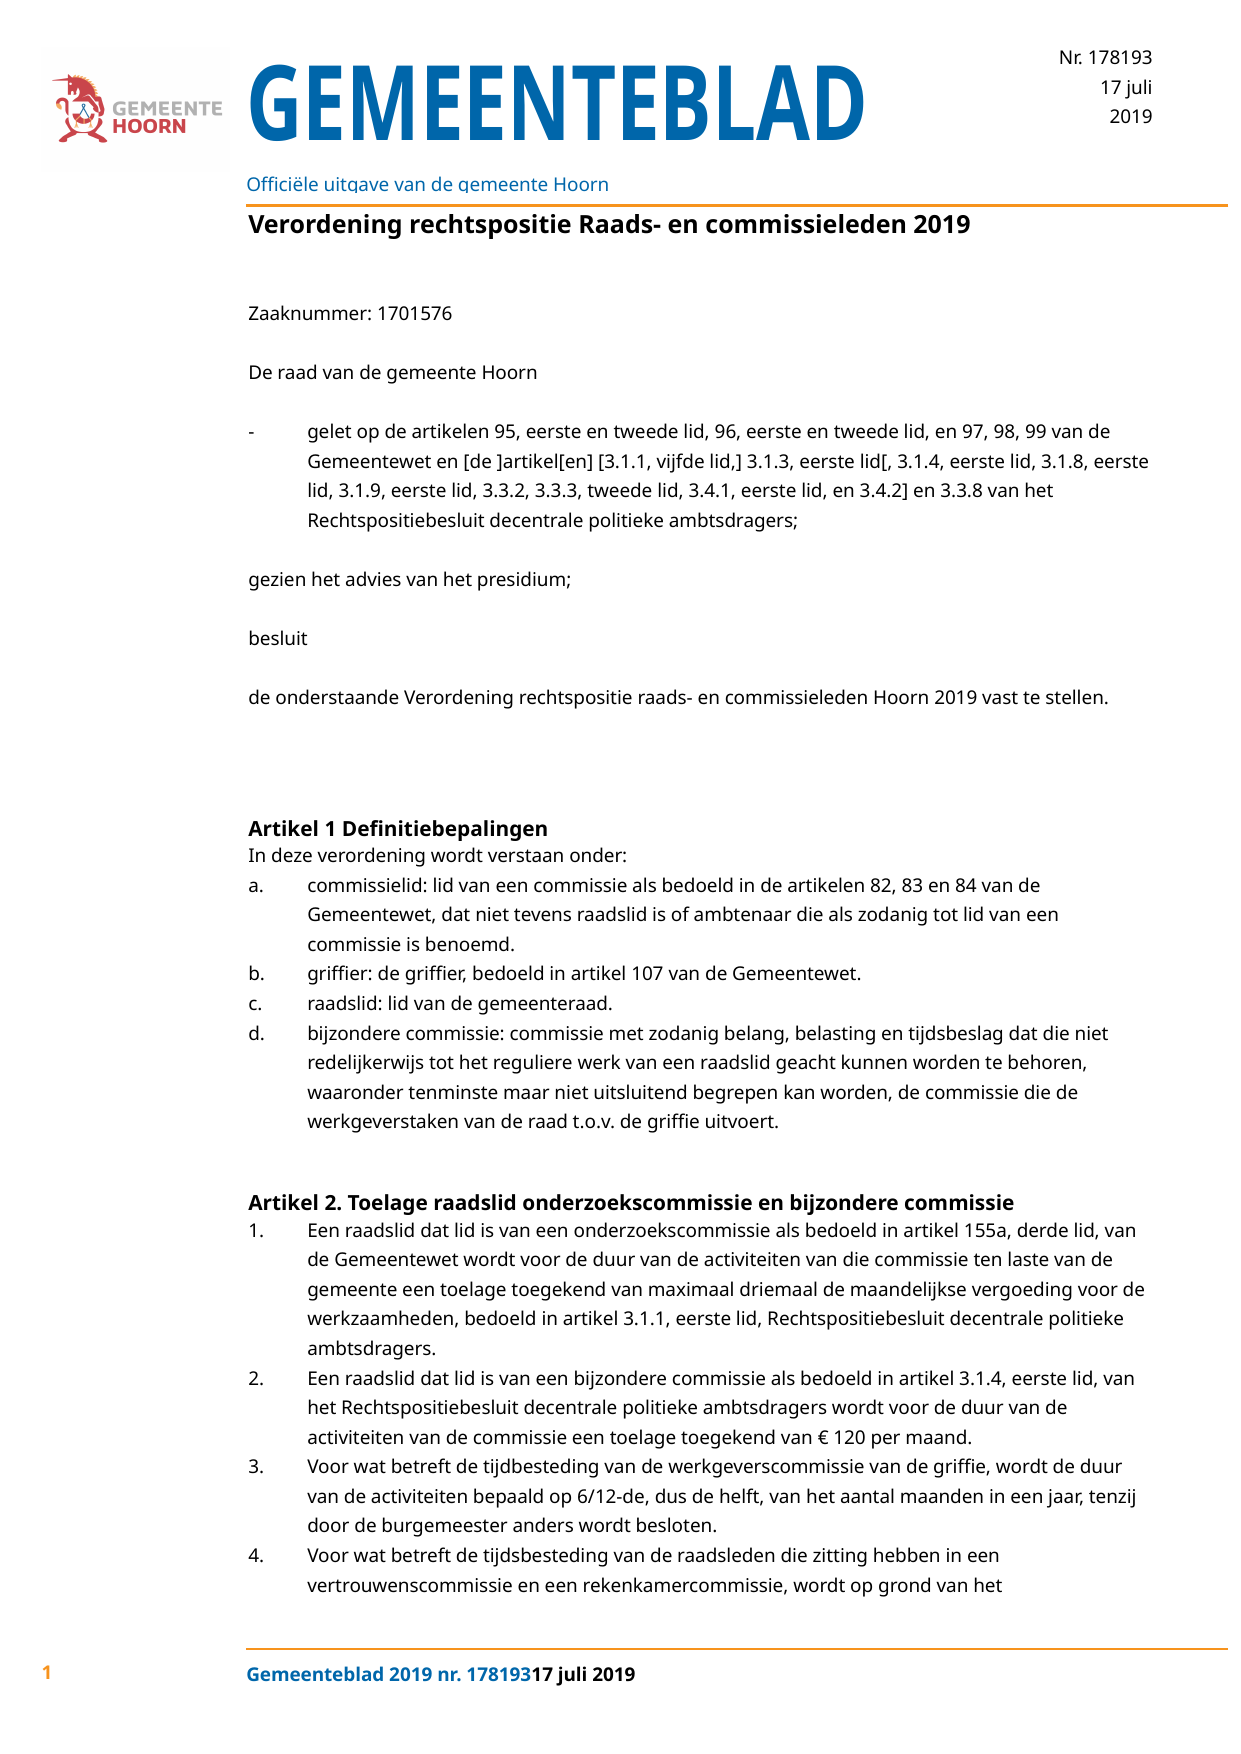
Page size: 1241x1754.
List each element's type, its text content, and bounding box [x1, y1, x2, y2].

text gezien het advies van het presidium; [248, 566, 1152, 592]
list griffier: de griffier, bedoeld in artikel 107 van de Gemeentewet. [248, 961, 1152, 986]
list raadslid: lid van de gemeenteraad. [248, 990, 1152, 1016]
text Zaaknummer: 1701576 [248, 300, 1152, 326]
list bijzondere commissie: commissie met zodanig belang, belasting en tijdsbeslag dat die niet redelijkerwijs tot het reguliere werk van een raadslid geacht kunnen worden te behoren, waaronder tenminste maar niet uitsluitend begrepen kan worden, de commissie die de werkgeverstaken van de raad t.o.v. de griffie uitvoert. [248, 1020, 1152, 1134]
list commissielid: lid van een commissie als bedoeld in de artikelen 82, 83 en 84 van de Gemeentewet, dat niet tevens raadslid is of ambtenaar die als zodanig tot lid van een commissie is benoemd. [248, 872, 1152, 957]
list gelet op de artikelen 95, eerste en tweede lid, 96, eerste en tweede lid, en 97, 98, 99 van de Gemeentewet en [de ]artikel[en] [3.1.1, vijfde lid,] 3.1.3, eerste lid[, 3.1.4, eerste lid, 3.1.8, eerste lid, 3.1.9, eerste lid, 3.3.2, 3.3.3, tweede lid, 3.4.1, eerste lid, en 3.4.2] en 3.3.8 van het Rechtspositiebesluit decentrale politieke ambtsdragers; [248, 418, 1152, 533]
list Een raadslid dat lid is van een bijzondere commissie als bedoeld in artikel 3.1.4, eerste lid, van het Rechtspositiebesluit decentrale politieke ambtsdragers wordt voor de duur van de activiteiten van de commissie een toelage toegekend van € 120 per maand. [248, 1365, 1152, 1450]
text Verordening rechtspositie Raads- en commissieleden 2019 [248, 207, 1152, 241]
picture [41, 47, 231, 172]
text Artikel 1 Definitiebepalingen [248, 814, 1152, 842]
text De raad van de gemeente Hoorn [248, 359, 1152, 385]
text de onderstaande Verordening rechtspositie raads- en commissieleden Hoorn 2019 vast te stellen. [248, 684, 1152, 710]
text In deze verordening wordt verstaan onder: [248, 842, 1152, 868]
text besluit [248, 625, 1152, 651]
list Voor wat betreft de tijdbesteding van de werkgeverscommissie van de griffie, wordt de duur van de activiteiten bepaald op 6/12-de, dus de helft, van het aantal maanden in een jaar, tenzij door de burgemeester anders wordt besloten. [248, 1453, 1152, 1538]
list Voor wat betreft de tijdsbesteding van de raadsleden die zitting hebben in een vertrouwenscommissie en een rekenkamercommissie, wordt op grond van het [248, 1542, 1152, 1598]
text Artikel 2. Toelage raadslid onderzoekscommissie en bijzondere commissie [248, 1188, 1152, 1217]
list Een raadslid dat lid is van een onderzoekscommissie als bedoeld in artikel 155a, derde lid, van de Gemeentewet wordt voor de duur van de activiteiten van die commissie ten laste van de gemeente een toelage toegekend van maximaal driemaal de maandelijkse vergoeding voor de werkzaamheden, bedoeld in artikel 3.1.1, eerste lid, Rechtspositiebesluit decentrale politieke ambtsdragers. [248, 1217, 1152, 1361]
